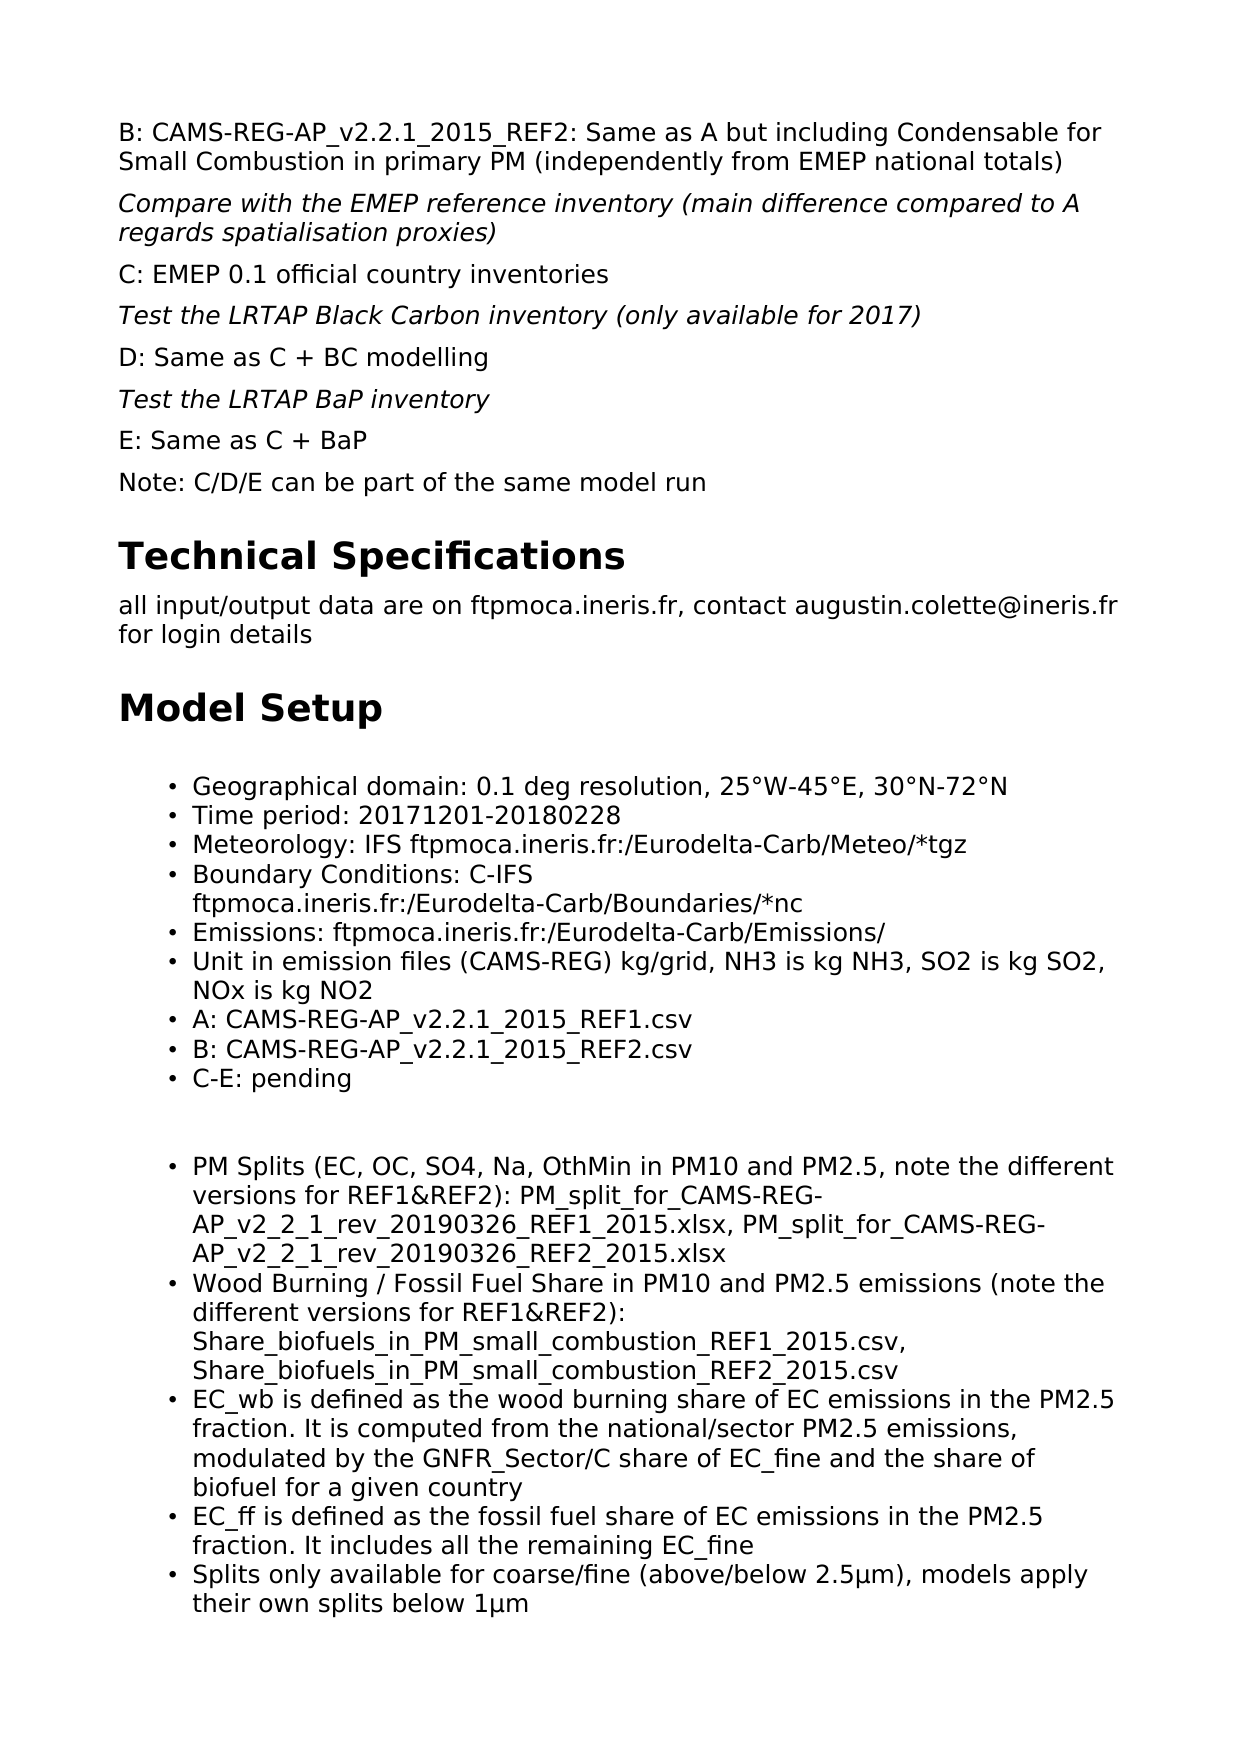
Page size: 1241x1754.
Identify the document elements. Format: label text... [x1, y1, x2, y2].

text Note: C/D/E can be part of the same model run [118, 468, 1122, 497]
text B: CAMS-REG-AP_v2.2.1_2015_REF2: Same as A but including Condensable for Small Combustion in primary PM (independently from EMEP national totals) [118, 118, 1122, 176]
list A: CAMS-REG-AP_v2.2.1_2015_REF1.csv [177, 1006, 1122, 1035]
list EC_wb is defined as the wood burning share of EC emissions in the PM2.5 fraction. It is computed from the national/sector PM2.5 emissions, modulated by the GNFR_Sector/C share of EC_fine and the share of biofuel for a given country [177, 1386, 1122, 1502]
list EC_ff is defined as the fossil fuel share of EC emissions in the PM2.5 fraction. It includes all the remaining EC_fine [177, 1502, 1122, 1561]
text E: Same as C + BaP [118, 426, 1122, 456]
text Compare with the EMEP reference inventory (main difference compared to A regards spatialisation proxies) [118, 189, 1122, 247]
text Test the LRTAP BaP inventory [118, 385, 1122, 414]
subtitle Model Setup [118, 687, 1122, 730]
list Meteorology: IFS ftpmoca.ineris.fr:/Eurodelta-Carb/Meteo/*tgz [177, 831, 1122, 860]
text all input/output data are on ftpmoca.ineris.fr, contact augustin.colette@ineris.fr for login details [118, 591, 1122, 649]
text D: Same as C + BC modelling [118, 343, 1122, 372]
subtitle Technical Specifications [118, 535, 1122, 578]
text Test the LRTAP Black Carbon inventory (only available for 2017) [118, 301, 1122, 331]
list Time period: 20171201-20180228 [177, 802, 1122, 831]
text C: EMEP 0.1 official country inventories [118, 260, 1122, 289]
list PM Splits (EC, OC, SO4, Na, OthMin in PM10 and PM2.5, note the different versions for REF1&REF2): PM_split_for_CAMS-REG-AP_v2_2_1_rev_20190326_REF1_2015.xlsx, PM_split_for_CAMS-REG-AP_v2_2_1_rev_20190326_REF2_2015.xlsx [177, 1152, 1122, 1269]
list B: CAMS-REG-AP_v2.2.1_2015_REF2.csv [177, 1035, 1122, 1064]
list Unit in emission files (CAMS-REG) kg/grid, NH3 is kg NH3, SO2 is kg SO2, NOx is kg NO2 [177, 947, 1122, 1006]
list Wood Burning / Fossil Fuel Share in PM10 and PM2.5 emissions (note the different versions for REF1&REF2): Share_biofuels_in_PM_small_combustion_REF1_2015.csv, Share_biofuels_in_PM_small_combustion_REF2_2015.csv [177, 1269, 1122, 1386]
list Geographical domain: 0.1 deg resolution, 25°W-45°E, 30°N-72°N [177, 772, 1122, 802]
list Emissions: ftpmoca.ineris.fr:/Eurodelta-Carb/Emissions/ [177, 918, 1122, 947]
list Splits only available for coarse/fine (above/below 2.5µm), models apply their own splits below 1µm [177, 1561, 1122, 1619]
list C-E: pending [177, 1064, 1122, 1093]
list Boundary Conditions: C-IFS ftpmoca.ineris.fr:/Eurodelta-Carb/Boundaries/*nc [177, 860, 1122, 918]
